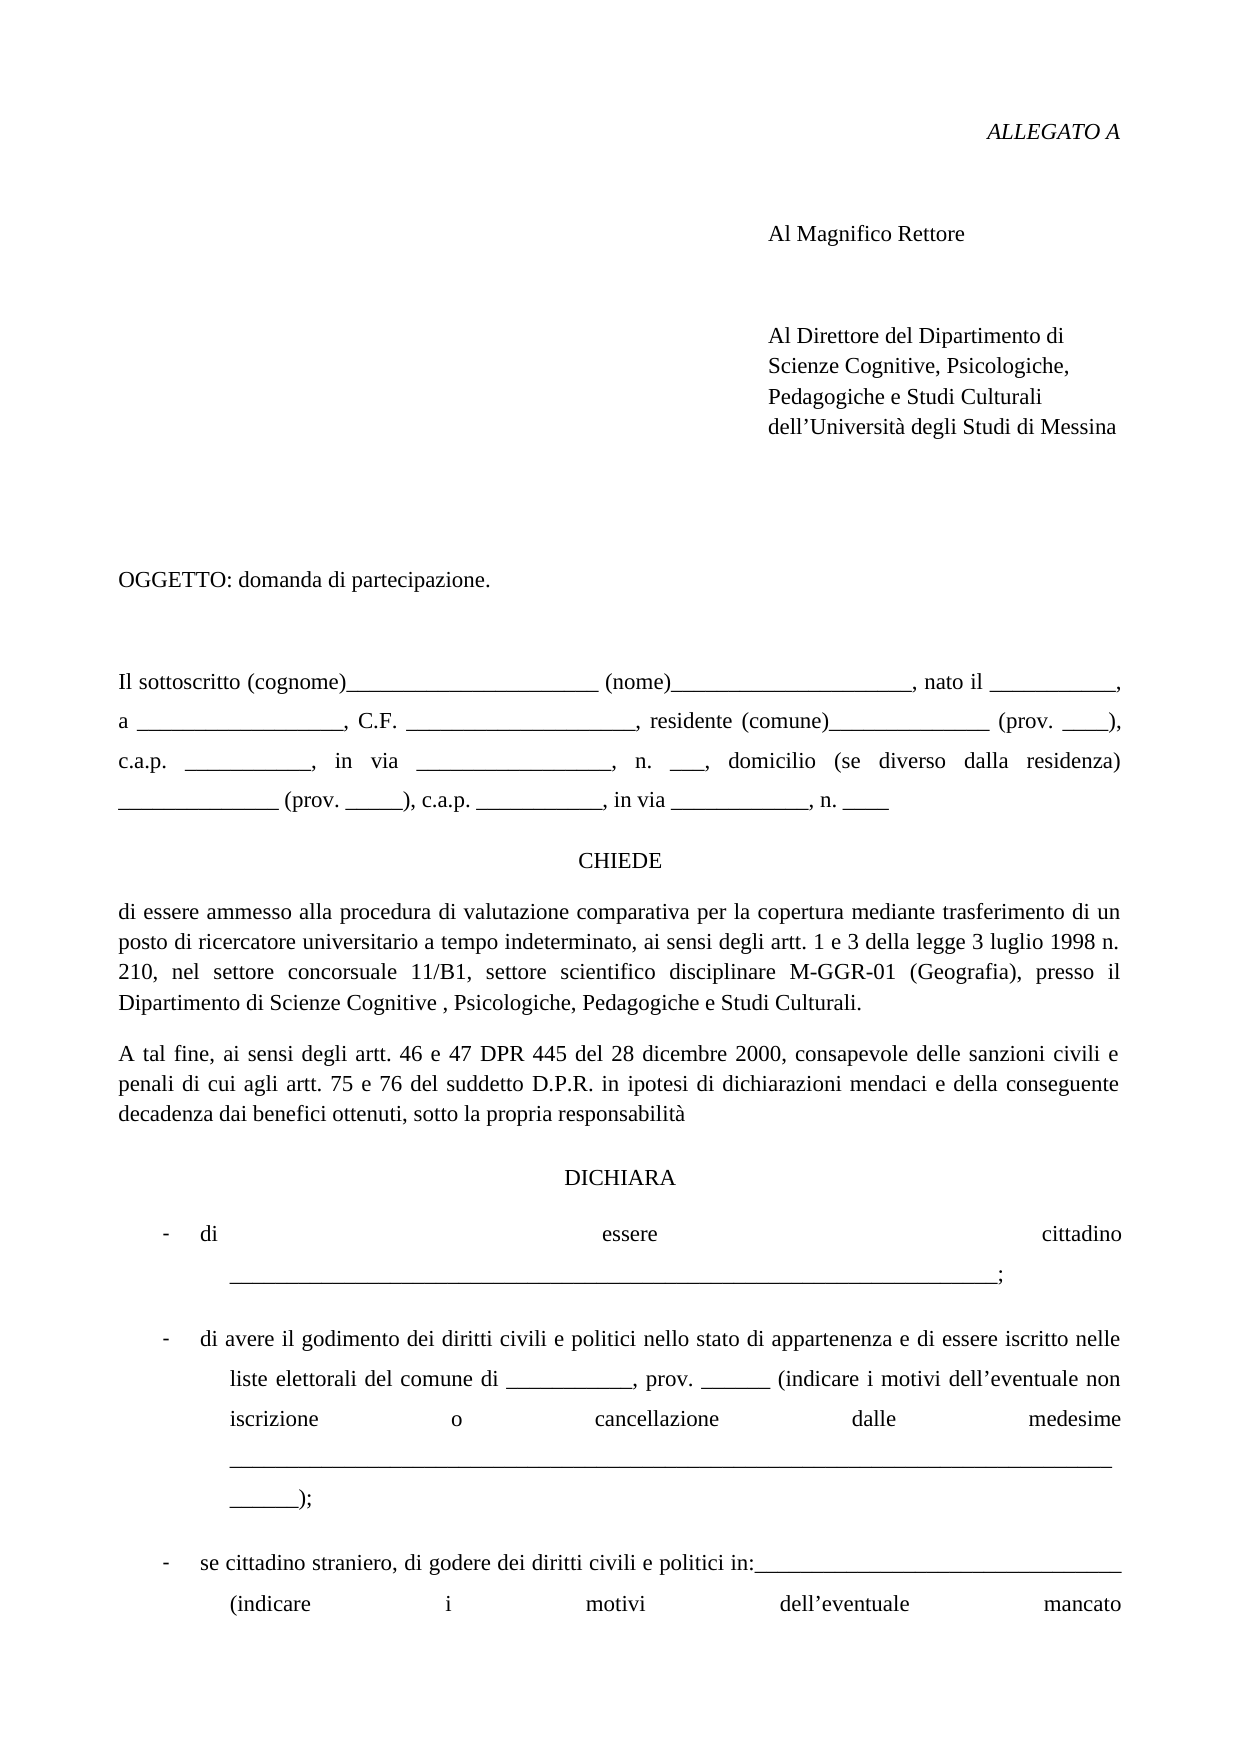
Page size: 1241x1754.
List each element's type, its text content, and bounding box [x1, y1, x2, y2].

text DICHIARA [118, 1163, 1122, 1190]
text Al Magnifico Rettore [768, 220, 1122, 247]
list di essere cittadino ___________________________________________________________________; [162, 1219, 1122, 1286]
text Al Direttore del Dipartimento di Scienze Cognitive, Psicologiche, Pedagogiche e Studi Culturali dell’Università degli Studi di Messina [768, 322, 1122, 439]
text CHIEDE [118, 847, 1122, 873]
list di avere il godimento dei diritti civili e politici nello stato di appartenenza e di essere iscritto nelle liste elettorali del comune di ___________, prov. ______ (indicare i motivi dell’eventuale non iscrizione o cancellazione dalle medesime ___________________________________________________________________________________); [162, 1324, 1122, 1510]
text A tal fine, ai sensi degli artt. 46 e 47 DPR 445 del 28 dicembre 2000, consapevole delle sanzioni civili e penali di cui agli artt. 75 e 76 del suddetto D.P.R. in ipotesi di dichiarazioni mendaci e della conseguente decadenza dai benefici ottenuti, sotto la propria responsabilità [118, 1039, 1122, 1126]
list se cittadino straniero, di godere dei diritti civili e politici in:________________________________ (indicare i motivi dell’eventuale mancato [162, 1548, 1122, 1616]
text di essere ammesso alla procedura di valutazione comparativa per la copertura mediante trasferimento di un posto di ricercatore universitario a tempo indeterminato, ai sensi degli artt. 1 e 3 della legge 3 luglio 1998 n. 210, nel settore concorsuale 11/B1, settore scientifico disciplinare M-GGR-01 (Geografia), presso il Dipartimento di Scienze Cognitive , Psicologiche, Pedagogiche e Studi Culturali. [118, 898, 1122, 1015]
text Il sottoscritto (cognome)______________________ (nome)_____________________, nato il ___________, a __________________, C.F. ____________________, residente (comune)______________ (prov. ____), c.a.p. ___________, in via _________________, n. ___, domicilio (se diverso dalla residenza) ______________ (prov. _____), c.a.p. ___________, in via ____________, n. ____ [118, 668, 1122, 813]
text OGGETTO: domanda di partecipazione. [118, 566, 1122, 592]
text ALLEGATO A [118, 118, 1122, 144]
